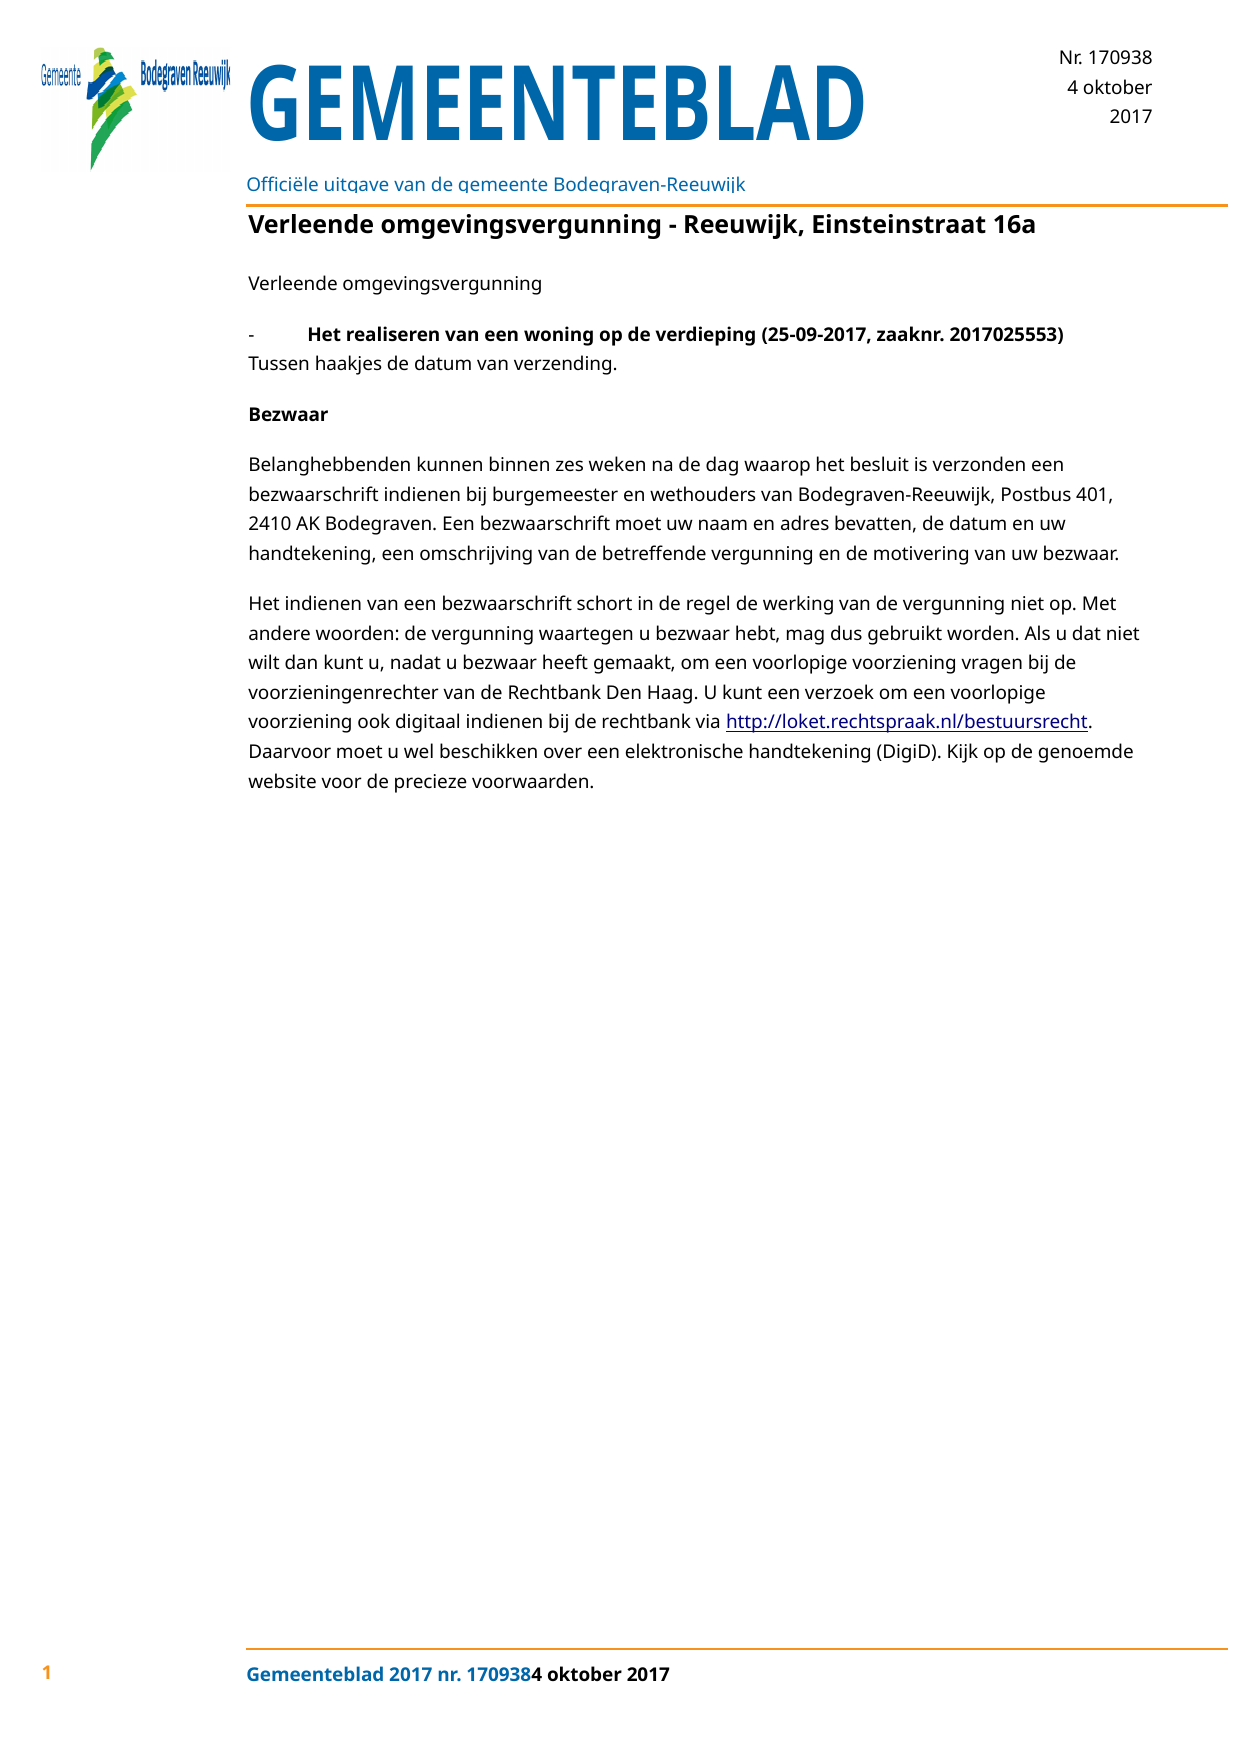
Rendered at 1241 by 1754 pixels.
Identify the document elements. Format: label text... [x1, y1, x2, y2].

picture [41, 47, 231, 172]
text Het indienen van een bezwaarschrift schort in de regel de werking van de vergunning niet op. Met andere woorden: de vergunning waartegen u bezwaar hebt, mag dus gebruikt worden. Als u dat niet wilt dan kunt u, nadat u bezwaar heeft gemaakt, om een voorlopige voorziening vragen bij de voorzieningenrechter van de Rechtbank Den Haag. U kunt een verzoek om een voorlopige voorziening ook digitaal indienen bij de rechtbank via http://loket.rechtspraak.nl/bestuursrecht. Daarvoor moet u wel beschikken over een elektronische handtekening (DigiD). Kijk op de genoemde website voor de precieze voorwaarden. [248, 590, 1152, 793]
list Het realiseren van een woning op de verdieping (25-09-2017, zaaknr. 2017025553) [248, 321, 1152, 346]
text Tussen haakjes de datum van verzending. [248, 350, 1152, 376]
text Belanghebbenden kunnen binnen zes weken na de dag waarop het besluit is verzonden een bezwaarschrift indienen bij burgemeester en wethouders van Bodegraven-Reeuwijk, Postbus 401, 2410 AK Bodegraven. Een bezwaarschrift moet uw naam en adres bevatten, de datum en uw handtekening, een omschrijving van de betreffende vergunning en de motivering van uw bezwaar. [248, 451, 1152, 566]
text Verleende omgevingsvergunning - Reeuwijk, Einsteinstraat 16a [248, 207, 1152, 241]
text Verleende omgevingsvergunning [248, 270, 1152, 296]
text Bezwaar [248, 401, 1152, 426]
